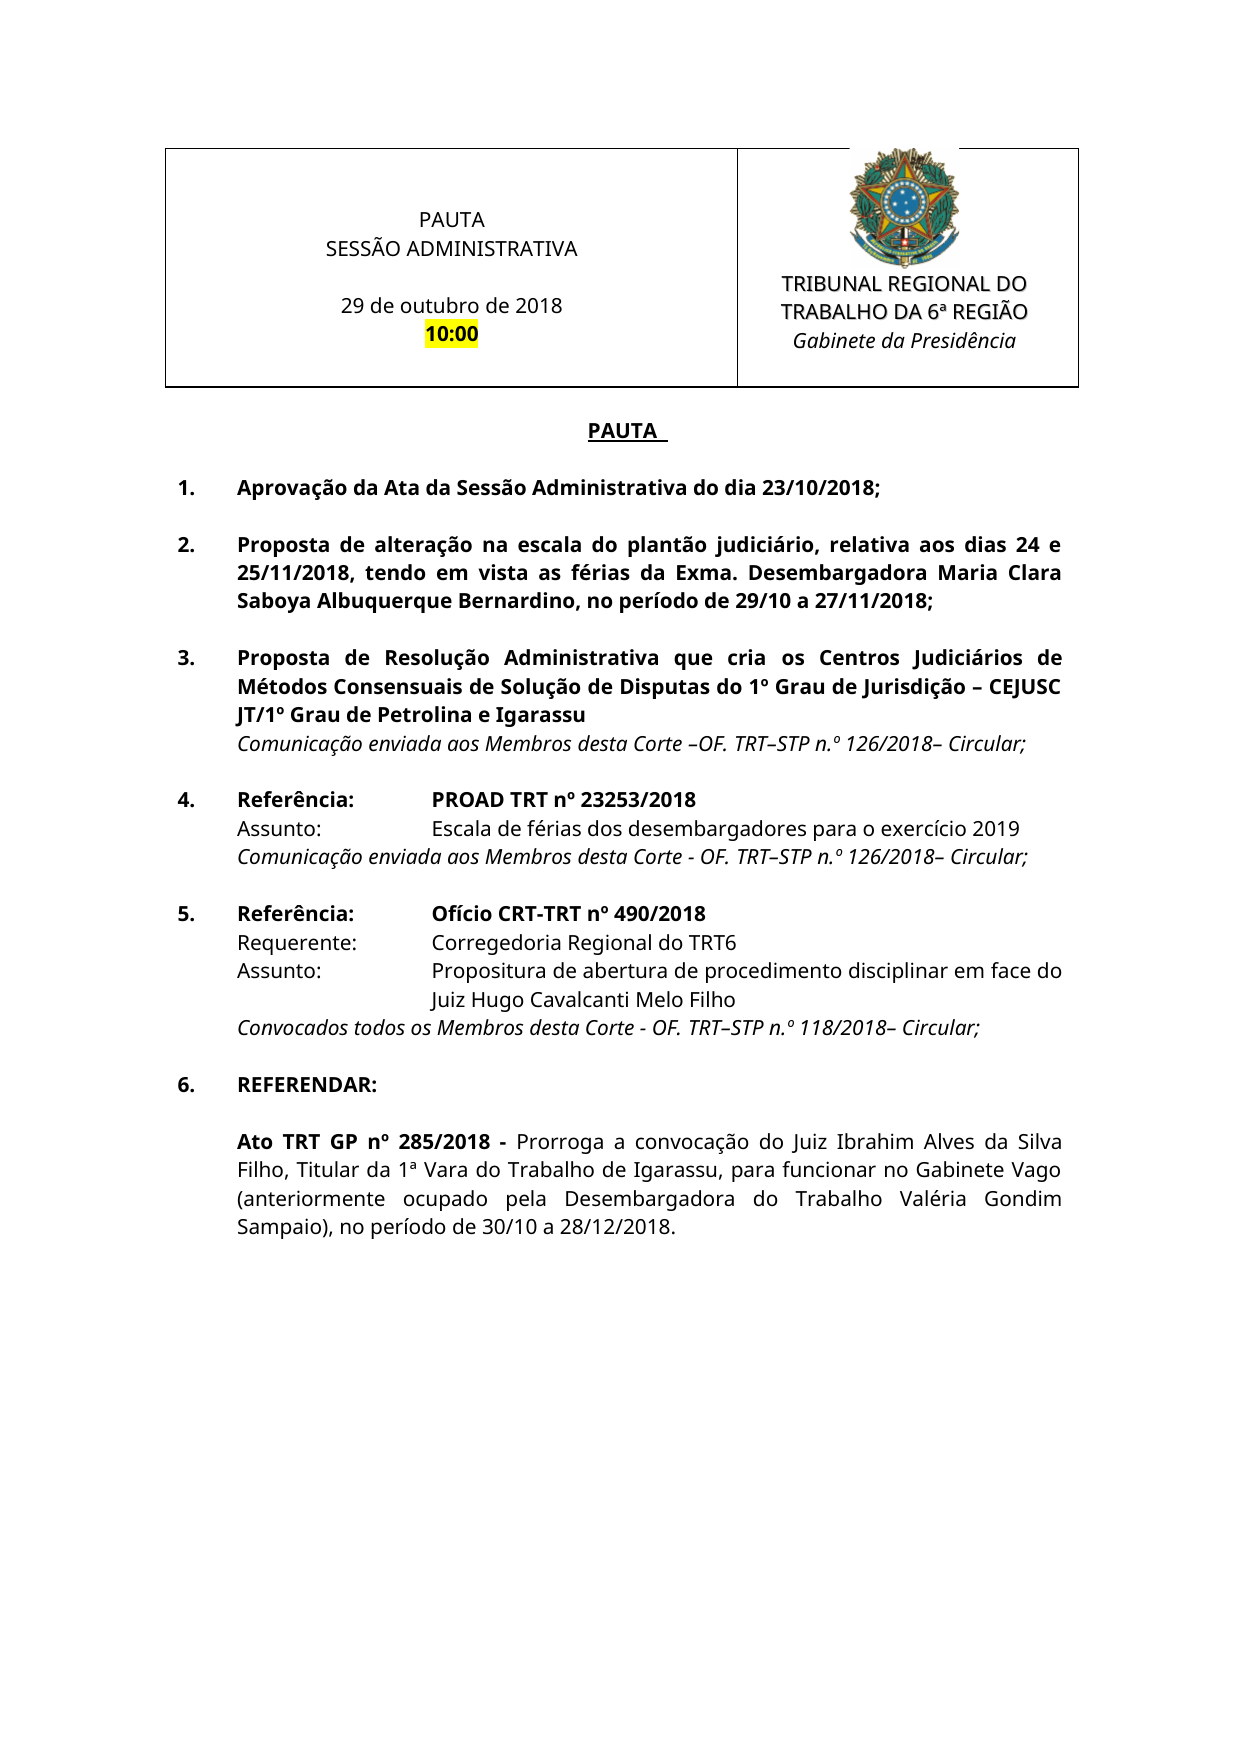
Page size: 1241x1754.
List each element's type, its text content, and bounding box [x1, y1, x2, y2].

table_cell 2. [166, 530, 226, 643]
table_cell PROAD TRT nº 23253/2018 [420, 786, 1074, 814]
table_cell 4. [166, 786, 226, 899]
table_cell Referência: [226, 899, 420, 928]
table_cell Propositura de abertura de procedimento disciplinar em face do Juiz Hugo Cavalcanti Melo Filho [420, 956, 1074, 1013]
table_cell Corregedoria Regional do TRT6 [420, 928, 1074, 956]
table_cell REFERENDAR: Ato TRT GP nº 285/2018 - Prorroga a convocação do Juiz Ibrahim Alves da Silva Filho, Titular da 1ª Vara do Trabalho de Igarassu, para funcionar no Gabinete Vago (anteriormente ocupado pela Desembargadora do Trabalho Valéria Gondim Sampaio), no período de 30/10 a 28/12/2018. [226, 1070, 1074, 1269]
table_cell Referência: [226, 786, 420, 814]
table_cell Ofício CRT-TRT nº 490/2018 [420, 899, 1074, 928]
table_header TRIBUNAL REGIONAL DO TRABALHO DA 6ª REGIÃO Gabinete da Presidência [738, 149, 1078, 386]
picture [849, 148, 960, 269]
table_cell 5. [166, 899, 226, 1070]
table_cell Assunto: [226, 956, 420, 1013]
table_cell 6. [166, 1070, 226, 1269]
table_header PAUTA SESSÃO ADMINISTRATIVA 29 de outubro de 2018 10:00 [166, 149, 737, 386]
subtitle PAUTA [177, 416, 1067, 444]
table_header 1. [166, 473, 226, 530]
table_cell Escala de férias dos desembargadores para o exercício 2019 [420, 814, 1074, 842]
table_cell Convocados todos os Membros desta Corte - OF. TRT–STP n.º 118/2018– Circular; [226, 1013, 1074, 1070]
table_cell Comunicação enviada aos Membros desta Corte - OF. TRT–STP n.º 126/2018– Circular; [226, 843, 1074, 899]
table_cell Requerente: [226, 928, 420, 956]
table_cell Proposta de alteração na escala do plantão judiciário, relativa aos dias 24 e 25/11/2018, tendo em vista as férias da Exma. Desembargadora Maria Clara Saboya Albuquerque Bernardino, no período de 29/10 a 27/11/2018; [226, 530, 1074, 643]
table_cell Proposta de Resolução Administrativa que cria os Centros Judiciários de Métodos Consensuais de Solução de Disputas do 1º Grau de Jurisdição – CEJUSC JT/1º Grau de Petrolina e Igarassu Comunicação enviada aos Membros desta Corte –OF. TRT–STP n.º 126/2018– Circular; [226, 644, 1074, 786]
table_cell 3. [166, 644, 226, 786]
table_cell Assunto: [226, 814, 420, 842]
table_header Aprovação da Ata da Sessão Administrativa do dia 23/10/2018; [226, 473, 1074, 530]
